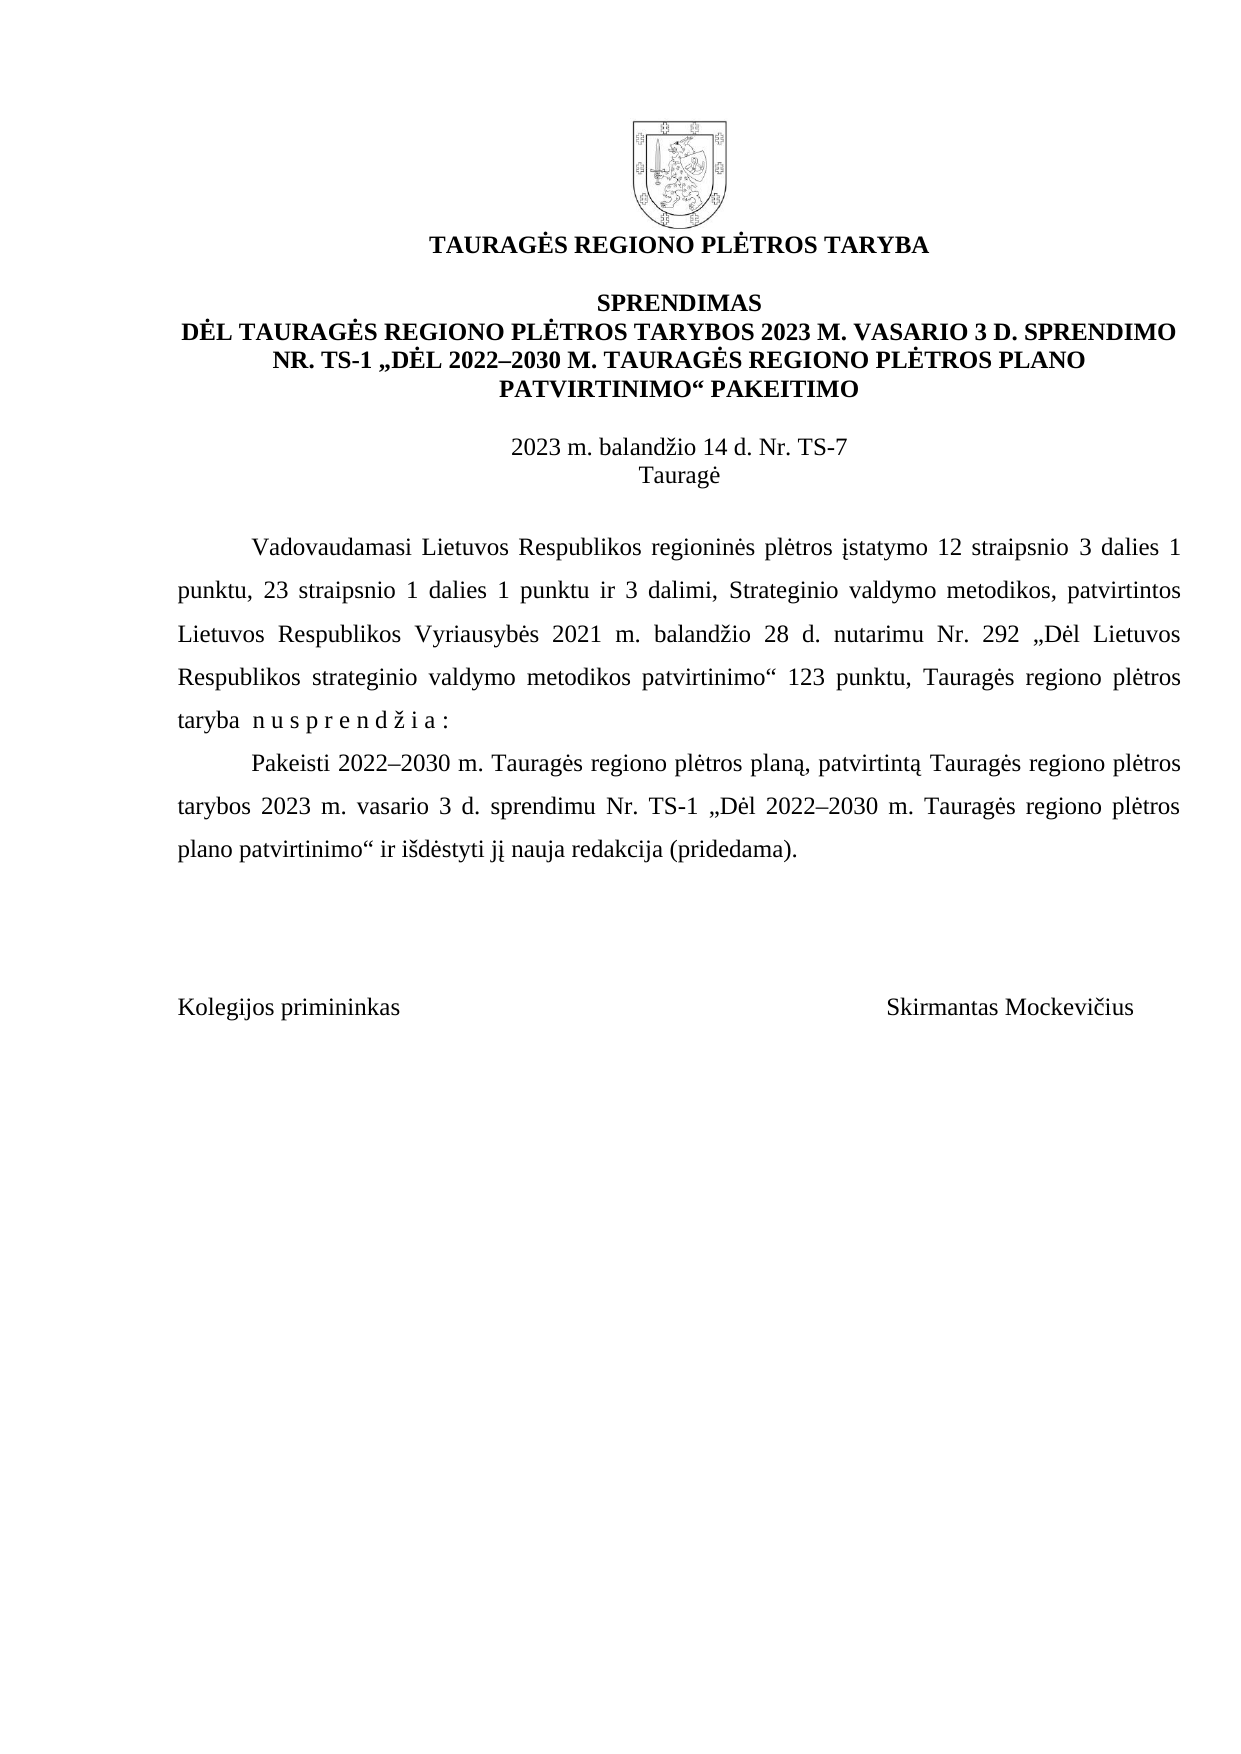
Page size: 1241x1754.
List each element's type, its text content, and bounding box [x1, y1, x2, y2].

text 2023 m. balandžio 14 d. Nr. TS-7 [177, 432, 1181, 461]
text Kolegijos primininkas Skirmantas Mockevičius [177, 992, 1181, 1021]
text TAURAGĖS REGIONO PLĖTROS TARYBA [177, 231, 1181, 259]
text DĖL TAURAGĖS REGIONO PLĖTROS TARYBOS 2023 M. VASARIO 3 D. SPRENDIMO NR. TS-1 „DĖL 2022–2030 M. TAURAGĖS REGIONO PLĖTROS PLANO PATVIRTINIMO“ PAKEITIMO [177, 317, 1181, 403]
text Tauragė [177, 461, 1181, 489]
text SPRENDIMAS [177, 288, 1181, 317]
text Pakeisti 2022–2030 m. Tauragės regiono plėtros planą, patvirtintą Tauragės regiono plėtros tarybos 2023 m. vasario 3 d. sprendimu Nr. TS-1 „Dėl 2022–2030 m. Tauragės regiono plėtros plano patvirtinimo“ ir išdėstyti jį nauja redakcija (pridedama). [177, 748, 1181, 863]
text Vadovaudamasi Lietuvos Respublikos regioninės plėtros įstatymo 12 straipsnio 3 dalies 1 punktu, 23 straipsnio 1 dalies 1 punktu ir 3 dalimi, Strateginio valdymo metodikos, patvirtintos Lietuvos Respublikos Vyriausybės 2021 m. balandžio 28 d. nutarimu Nr. 292 „Dėl Lietuvos Respublikos strateginio valdymo metodikos patvirtinimo“ 123 punktu, Tauragės regiono plėtros taryba nusprendžia: [177, 532, 1181, 734]
